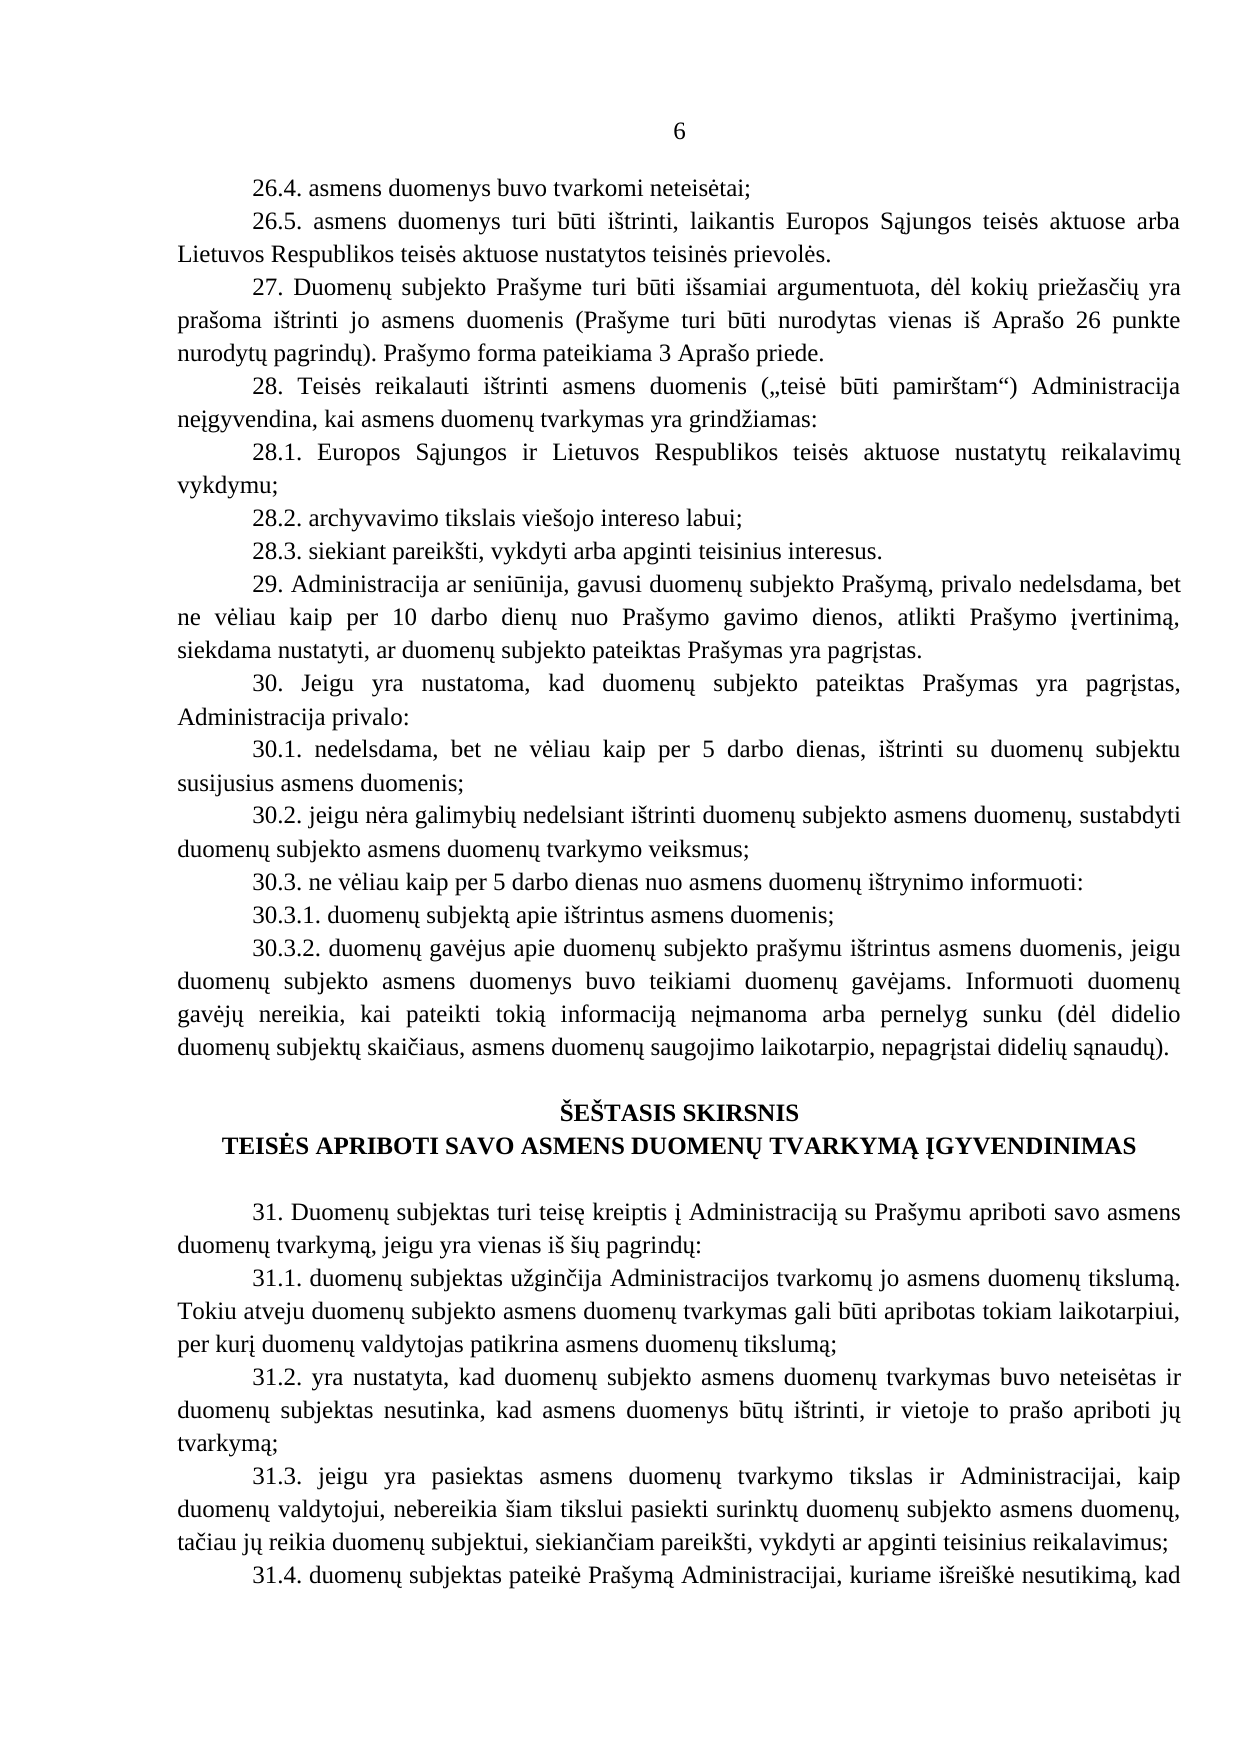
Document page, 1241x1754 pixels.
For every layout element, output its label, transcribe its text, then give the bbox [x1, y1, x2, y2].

text 31.1. duomenų subjektas užginčija Administracijos tvarkomų jo asmens duomenų tikslumą. Tokiu atveju duomenų subjekto asmens duomenų tvarkymas gali būti apribotas tokiam laikotarpiui, per kurį duomenų valdytojas patikrina asmens duomenų tikslumą; [177, 1263, 1182, 1358]
text 28.1. Europos Sąjungos ir Lietuvos Respublikos teisės aktuose nustatytų reikalavimų vykdymu; [177, 437, 1182, 499]
text 30.2. jeigu nėra galimybių nedelsiant ištrinti duomenų subjekto asmens duomenų, sustabdyti duomenų subjekto asmens duomenų tvarkymo veiksmus; [177, 801, 1182, 862]
text 30.3.2. duomenų gavėjus apie duomenų subjekto prašymu ištrintus asmens duomenis, jeigu duomenų subjekto asmens duomenys buvo teikiami duomenų gavėjams. Informuoti duomenų gavėjų nereikia, kai pateikti tokią informaciją neįmanoma arba pernelyg sunku (dėl didelio duomenų subjektų skaičiaus, asmens duomenų saugojimo laikotarpio, nepagrįstai didelių sąnaudų). [177, 933, 1182, 1061]
text 30.3. ne vėliau kaip per 5 darbo dienas nuo asmens duomenų ištrynimo informuoti: [177, 867, 1182, 895]
text 30.3.1. duomenų subjektą apie ištrintus asmens duomenis; [177, 900, 1182, 928]
text 31.4. duomenų subjektas pateikė Prašymą Administracijai, kuriame išreiškė nesutikimą, kad [177, 1560, 1182, 1589]
text 28.3. siekiant pareikšti, vykdyti arba apginti teisinius interesus. [177, 536, 1182, 565]
text ŠEŠTASIS SKIRSNIS [177, 1098, 1182, 1127]
text 30.1. nedelsdama, bet ne vėliau kaip per 5 darbo dienas, ištrinti su duomenų subjektu susijusius asmens duomenis; [177, 734, 1182, 796]
text 28. Teisės reikalauti ištrinti asmens duomenis („teisė būti pamirštam“) Administracija neįgyvendina, kai asmens duomenų tvarkymas yra grindžiamas: [177, 371, 1182, 433]
text 31.2. yra nustatyta, kad duomenų subjekto asmens duomenų tvarkymas buvo neteisėtas ir duomenų subjektas nesutinka, kad asmens duomenys būtų ištrinti, ir vietoje to prašo apriboti jų tvarkymą; [177, 1362, 1182, 1457]
text 28.2. archyvavimo tikslais viešojo intereso labui; [177, 503, 1182, 532]
text 31.3. jeigu yra pasiektas asmens duomenų tvarkymo tikslas ir Administracijai, kaip duomenų valdytojui, nebereikia šiam tikslui pasiekti surinktų duomenų subjekto asmens duomenų, tačiau jų reikia duomenų subjektui, siekiančiam pareikšti, vykdyti ar apginti teisinius reikalavimus; [177, 1461, 1182, 1556]
text TEISĖS APRIBOTI SAVO ASMENS DUOMENŲ TVARKYMĄ ĮGYVENDINIMAS [177, 1131, 1182, 1159]
text 29. Administracija ar seniūnija, gavusi duomenų subjekto Prašymą, privalo nedelsdama, bet ne vėliau kaip per 10 darbo dienų nuo Prašymo gavimo dienos, atlikti Prašymo įvertinimą, siekdama nustatyti, ar duomenų subjekto pateiktas Prašymas yra pagrįstas. [177, 569, 1182, 664]
text 31. Duomenų subjektas turi teisę kreiptis į Administraciją su Prašymu apriboti savo asmens duomenų tvarkymą, jeigu yra vienas iš šių pagrindų: [177, 1197, 1182, 1259]
text 26.4. asmens duomenys buvo tvarkomi neteisėtai; [177, 173, 1182, 202]
text 30. Jeigu yra nustatoma, kad duomenų subjekto pateiktas Prašymas yra pagrįstas, Administracija privalo: [177, 668, 1182, 730]
text 26.5. asmens duomenys turi būti ištrinti, laikantis Europos Sąjungos teisės aktuose arba Lietuvos Respublikos teisės aktuose nustatytos teisinės prievolės. [177, 206, 1182, 268]
text 27. Duomenų subjekto Prašyme turi būti išsamiai argumentuota, dėl kokių priežasčių yra prašoma ištrinti jo asmens duomenis (Prašyme turi būti nurodytas vienas iš Aprašo 26 punkte nurodytų pagrindų). Prašymo forma pateikiama 3 Aprašo priede. [177, 272, 1182, 367]
